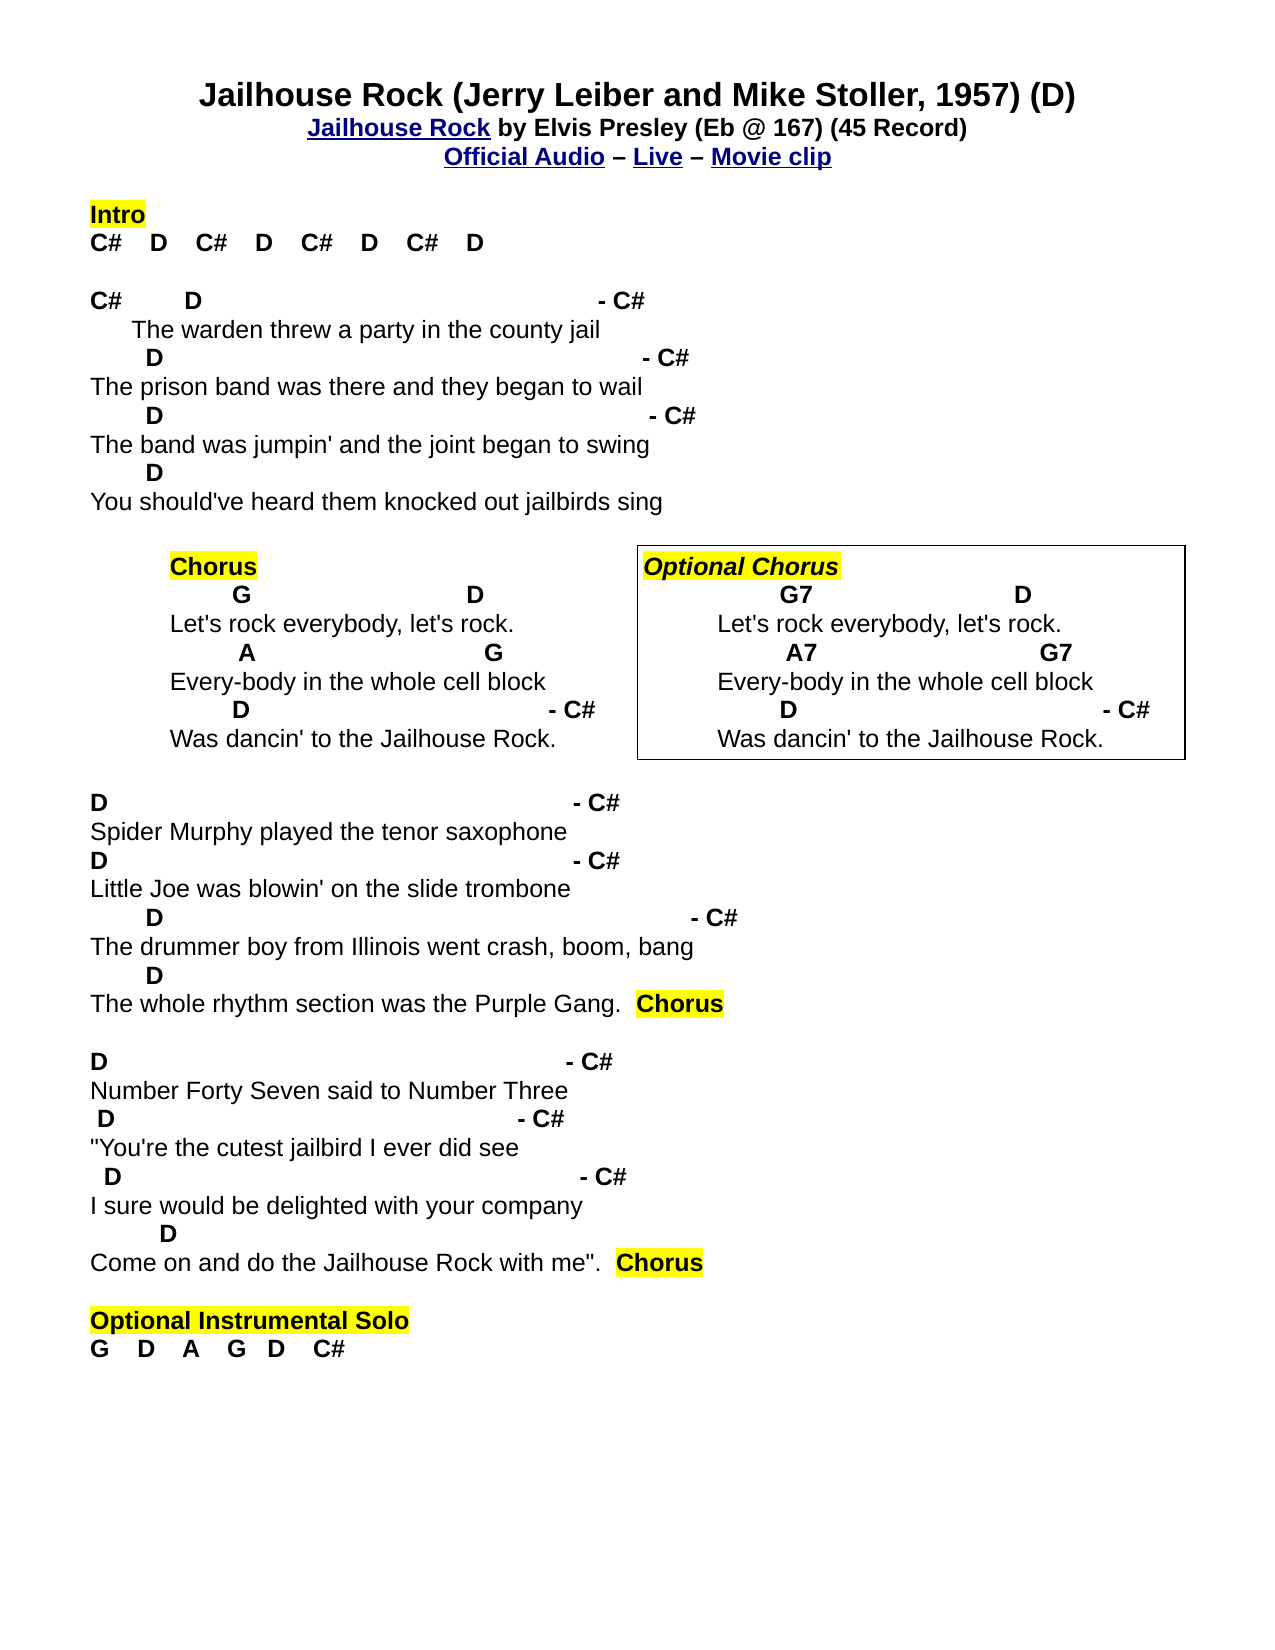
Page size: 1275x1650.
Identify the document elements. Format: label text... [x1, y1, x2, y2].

text C# D - C# [90, 286, 1185, 315]
text Little Joe was blowin' on the slide trombone [90, 874, 1185, 903]
text Jailhouse Rock by Elvis Presley (Eb @ 167) (45 Record) [90, 113, 1185, 142]
text Number Forty Seven said to Number Three [90, 1076, 1185, 1104]
text The warden threw a party in the county jail [90, 315, 1185, 343]
text Come on and do the Jailhouse Rock with me". Chorus [90, 1248, 1185, 1277]
text G D A G D C# [90, 1334, 1185, 1363]
text D [90, 1219, 1185, 1248]
text Intro [90, 200, 1185, 228]
text "You're the cutest jailbird I ever did see [90, 1133, 1185, 1162]
text The prison band was there and they began to wail [90, 372, 1185, 401]
text The whole rhythm section was the Purple Gang. Chorus [90, 989, 1185, 1018]
text Official Audio – Live – Movie clip [90, 142, 1185, 171]
text D - C# [90, 1162, 1185, 1191]
table_header Optional Chorus G7 D Let's rock everybody, let's rock. A7 G7 Every-body in the whole cell block D - C# Was dancin' to the Jailhouse Rock. [638, 546, 1184, 758]
text The drummer boy from Illinois went crash, boom, bang [90, 932, 1185, 961]
text D - C# [90, 1047, 1185, 1076]
text D - C# [90, 903, 1185, 932]
text Jailhouse Rock (Jerry Leiber and Mike Stoller, 1957) (D) [90, 75, 1185, 113]
text D [90, 458, 1185, 487]
text D - C# [90, 846, 1185, 874]
text C# D C# D C# D C# D [90, 228, 1185, 257]
text You should've heard them knocked out jailbirds sing [90, 487, 1185, 516]
text D - C# [90, 343, 1185, 372]
text D - C# [90, 788, 1185, 817]
text Optional Instrumental Solo [90, 1306, 1185, 1334]
text D [90, 961, 1185, 989]
text D - C# [90, 1104, 1185, 1133]
text D - C# [90, 401, 1185, 430]
table_header Chorus G D Let's rock everybody, let's rock. A G Every-body in the whole cell block D - C# Was dancin' to the Jailhouse Rock. [90, 545, 637, 758]
text The band was jumpin' and the joint began to swing [90, 430, 1185, 458]
text I sure would be delighted with your company [90, 1191, 1185, 1219]
text Spider Murphy played the tenor saxophone [90, 817, 1185, 846]
